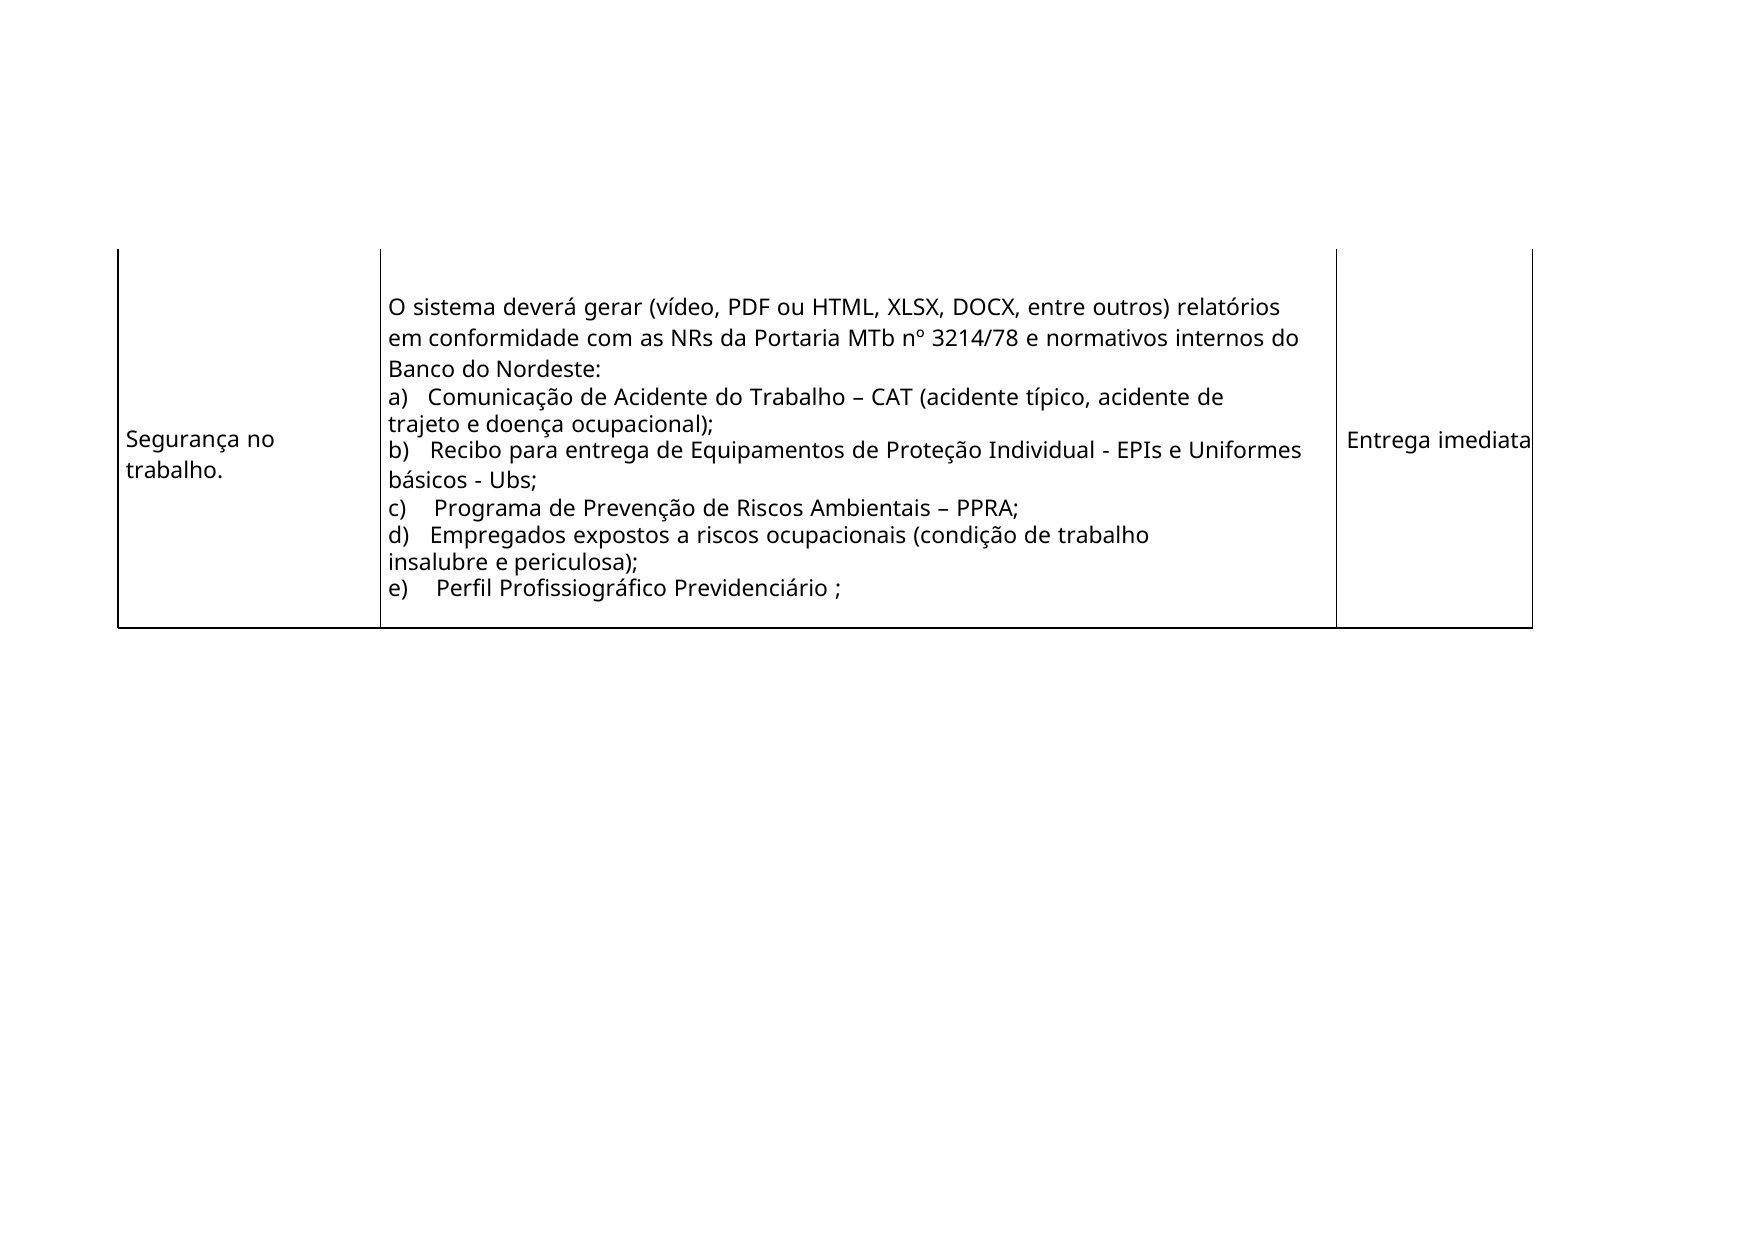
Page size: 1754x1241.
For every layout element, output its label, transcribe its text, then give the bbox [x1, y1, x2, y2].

text a) Comunicação de Acidente do Trabalho – CAT (acidente típico, acidente de trajeto e doença ocupacional); [388, 384, 1298, 438]
text b) Recibo para entrega de Equipamentos de Proteção Individual - EPIs e Uniformes [388, 438, 1305, 464]
text c) Programa de Prevenção de Riscos Ambientais – PPRA; [388, 496, 1305, 522]
text Segurança no trabalho. [126, 423, 371, 485]
text e) Perfil Profissiográfico Previdenciário ; [388, 575, 1305, 602]
text básicos - Ubs; [388, 464, 1305, 496]
text O sistema deverá gerar (vídeo, PDF ou HTML, XLSX, DOCX, entre outros) relatórios em conformidade com as NRs da Portaria MTb nº 3214/78 e normativos internos do Banco do Nordeste: [388, 291, 1309, 384]
text Entrega imediata [1346, 424, 1641, 455]
text d) Empregados expostos a riscos ocupacionais (condição de trabalho insalubre e periculosa); [388, 522, 1229, 575]
